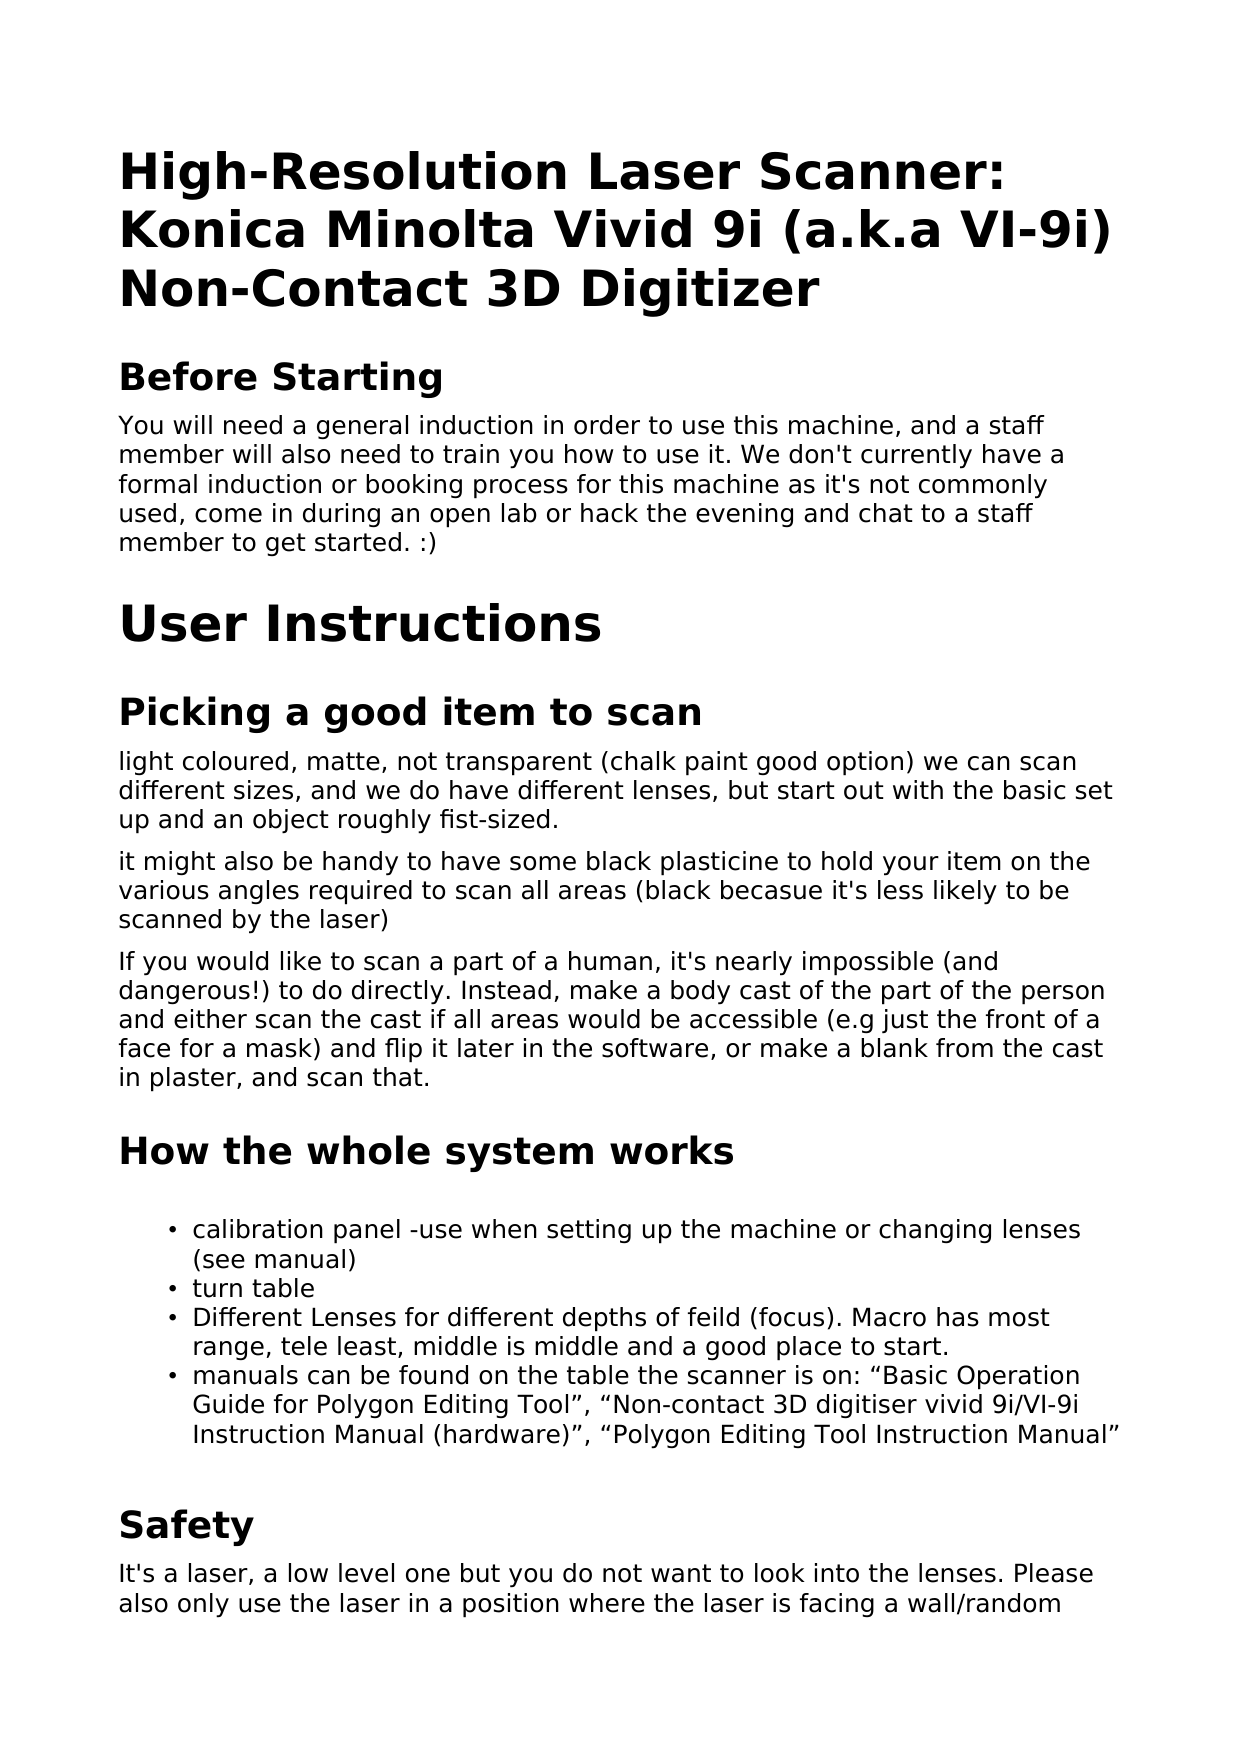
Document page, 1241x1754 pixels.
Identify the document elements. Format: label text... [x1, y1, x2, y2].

text If you would like to scan a part of a human, it's nearly impossible (and dangerous!) to do directly. Instead, make a body cast of the part of the person and either scan the cast if all areas would be accessible (e.g just the front of a face for a mask) and flip it later in the software, or make a blank from the cast in plaster, and scan that. [118, 947, 1122, 1092]
list manuals can be found on the table the scanner is on: “Basic Operation Guide for Polygon Editing Tool”, “Non-contact 3D digitiser vivid 9i/VI-9i Instruction Manual (hardware)”, “Polygon Editing Tool Instruction Manual” [177, 1361, 1122, 1449]
subtitle User Instructions [118, 595, 1122, 653]
subtitle High-Resolution Laser Scanner: Konica Minolta Vivid 9i (a.k.a VI-9i) Non-Contact 3D Digitizer [118, 143, 1122, 318]
text it might also be handy to have some black plasticine to hold your item on the various angles required to scan all areas (black becasue it's less likely to be scanned by the laser) [118, 847, 1122, 934]
text light coloured, matte, not transparent (chalk paint good option) we can scan different sizes, and we do have different lenses, but start out with the basic set up and an object roughly fist-sized. [118, 747, 1122, 834]
text You will need a general induction in order to use this machine, and a staff member will also need to train you how to use it. We don't currently have a formal induction or booking process for this machine as it's not commonly used, come in during an open lab or hack the evening and chat to a staff member to get started. :) [118, 411, 1122, 557]
list calibration panel -use when setting up the machine or changing lenses (see manual) [177, 1216, 1122, 1274]
subtitle How the whole system works [118, 1130, 1122, 1174]
list Different Lenses for different depths of feild (focus). Macro has most range, tele least, middle is middle and a good place to start. [177, 1303, 1122, 1361]
text It's a laser, a low level one but you do not want to look into the lenses. Please also only use the laser in a position where the laser is facing a wall/random [118, 1559, 1122, 1618]
subtitle Picking a good item to scan [118, 691, 1122, 734]
subtitle Before Starting [118, 355, 1122, 399]
list turn table [177, 1274, 1122, 1303]
subtitle Safety [118, 1503, 1122, 1547]
